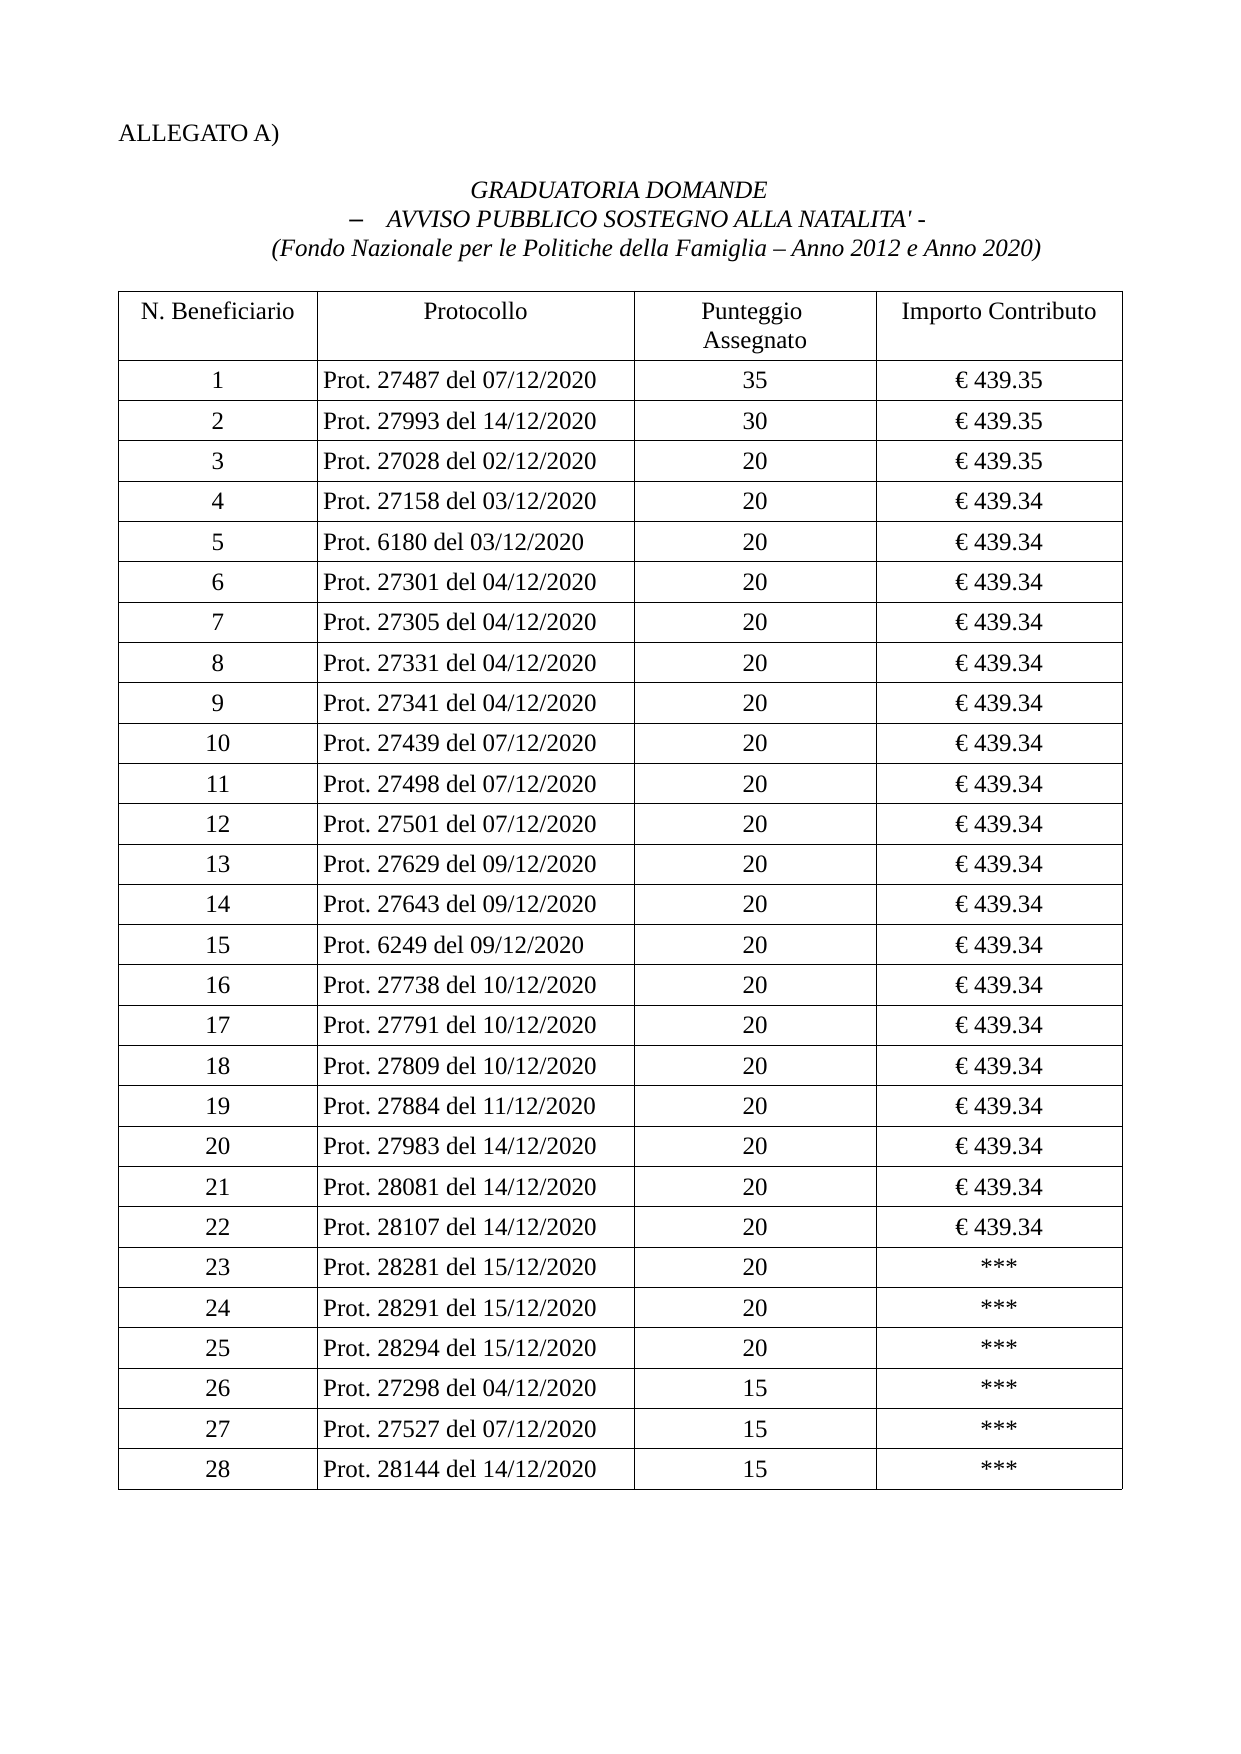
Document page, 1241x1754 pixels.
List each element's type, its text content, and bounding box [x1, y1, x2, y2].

list AVVISO PUBBLICO SOSTEGNO ALLA NATALITA' - [156, 204, 1122, 233]
table_header Importo Contributo [877, 292, 1122, 360]
table_cell € 439,34 [877, 683, 1122, 722]
table_cell 10 [119, 724, 317, 763]
table_cell € 439,34 [877, 1046, 1122, 1085]
table_cell Prot. 27498 del 07/12/2020 [318, 764, 634, 803]
table_cell € 439,34 [877, 603, 1122, 642]
table_cell € 439,34 [877, 965, 1122, 1005]
table_cell 20 [635, 885, 876, 924]
table_cell *** [877, 1409, 1122, 1448]
table_cell 20 [635, 522, 876, 561]
list (Fondo Nazionale per le Politiche della Famiglia – Anno 2012 e Anno 2020) [156, 233, 1122, 262]
table_cell € 439,34 [877, 1207, 1122, 1247]
table_cell 20 [635, 845, 876, 884]
table_cell Prot. 28144 del 14/12/2020 [318, 1449, 634, 1488]
table_cell *** [877, 1288, 1122, 1327]
table_cell 20 [635, 562, 876, 602]
table_cell 19 [119, 1086, 317, 1126]
table_cell € 439,35 [877, 441, 1122, 481]
table_cell 17 [119, 1006, 317, 1045]
table_cell Prot. 27809 del 10/12/2020 [318, 1046, 634, 1085]
table_cell 1 [119, 361, 317, 400]
table_cell 27 [119, 1409, 317, 1448]
table_cell 16 [119, 965, 317, 1005]
table_cell 35 [635, 361, 876, 400]
table_cell € 439,34 [877, 562, 1122, 602]
table_cell Prot. 28281 del 15/12/2020 [318, 1248, 634, 1287]
table_cell Prot. 28291 del 15/12/2020 [318, 1288, 634, 1327]
table_cell € 439,34 [877, 1127, 1122, 1166]
table_cell 8 [119, 643, 317, 682]
table_cell 11 [119, 764, 317, 803]
table_cell Prot. 27643 del 09/12/2020 [318, 885, 634, 924]
table_cell 25 [119, 1328, 317, 1367]
table_cell 4 [119, 482, 317, 521]
table_cell 12 [119, 804, 317, 843]
table_cell 20 [635, 1207, 876, 1247]
text GRADUATORIA DOMANDE [118, 176, 1122, 204]
table_cell 20 [635, 724, 876, 763]
table_cell 20 [635, 643, 876, 682]
table_cell *** [877, 1369, 1122, 1408]
text ALLEGATO A) [118, 118, 1122, 147]
table_cell 14 [119, 885, 317, 924]
table_cell 20 [635, 482, 876, 521]
table_header Protocollo [318, 292, 634, 360]
table_cell 18 [119, 1046, 317, 1085]
table_cell 15 [635, 1369, 876, 1408]
table_cell 30 [635, 401, 876, 440]
table_cell 21 [119, 1167, 317, 1206]
table_cell *** [877, 1248, 1122, 1287]
table_cell 20 [635, 683, 876, 722]
table_cell € 439,34 [877, 1006, 1122, 1045]
table_cell Prot. 27298 del 04/12/2020 [318, 1369, 634, 1408]
table_cell *** [877, 1449, 1122, 1488]
table_cell € 439,34 [877, 643, 1122, 682]
table_cell 2 [119, 401, 317, 440]
table_cell € 439,35 [877, 361, 1122, 400]
table_cell Prot. 28294 del 15/12/2020 [318, 1328, 634, 1367]
table_cell Prot. 27158 del 03/12/2020 [318, 482, 634, 521]
table_cell 20 [635, 804, 876, 843]
table_cell Prot. 27487 del 07/12/2020 [318, 361, 634, 400]
table_cell € 439,34 [877, 885, 1122, 924]
table_cell 6 [119, 562, 317, 602]
table_header N. Beneficiario [119, 292, 317, 360]
table_cell Prot. 27331 del 04/12/2020 [318, 643, 634, 682]
table_cell Prot. 27301 del 04/12/2020 [318, 562, 634, 602]
table_cell 15 [119, 925, 317, 964]
table_cell Prot. 27028 del 02/12/2020 [318, 441, 634, 481]
table_cell € 439,34 [877, 482, 1122, 521]
table_cell 15 [635, 1449, 876, 1488]
table_cell 26 [119, 1369, 317, 1408]
table_cell 20 [635, 1288, 876, 1327]
table_cell 20 [635, 965, 876, 1005]
table_cell 20 [635, 764, 876, 803]
table_cell Prot. 6180 del 03/12/2020 [318, 522, 634, 561]
table_cell 15 [635, 1409, 876, 1448]
table_cell 20 [635, 1167, 876, 1206]
table_cell 20 [119, 1127, 317, 1166]
table_cell 7 [119, 603, 317, 642]
table_cell Prot. 28107 del 14/12/2020 [318, 1207, 634, 1247]
table_cell 28 [119, 1449, 317, 1488]
table_cell Prot. 27993 del 14/12/2020 [318, 401, 634, 440]
table_cell Prot. 27527 del 07/12/2020 [318, 1409, 634, 1448]
table_cell 23 [119, 1248, 317, 1287]
table_cell Prot. 27884 del 11/12/2020 [318, 1086, 634, 1126]
table_cell € 439,34 [877, 522, 1122, 561]
table_cell Prot. 27983 del 14/12/2020 [318, 1127, 634, 1166]
table_cell Prot. 27439 del 07/12/2020 [318, 724, 634, 763]
table_cell Prot. 27341 del 04/12/2020 [318, 683, 634, 722]
table_header Punteggio Assegnato [635, 292, 876, 360]
table_cell 20 [635, 925, 876, 964]
table_cell € 439,34 [877, 764, 1122, 803]
table_cell € 439,34 [877, 1086, 1122, 1126]
table_cell 20 [635, 1127, 876, 1166]
table_cell € 439,34 [877, 925, 1122, 964]
table_cell Prot. 27501 del 07/12/2020 [318, 804, 634, 843]
table_cell Prot. 27629 del 09/12/2020 [318, 845, 634, 884]
table_cell 3 [119, 441, 317, 481]
table_cell 13 [119, 845, 317, 884]
table_cell Prot. 27791 del 10/12/2020 [318, 1006, 634, 1045]
table_cell Prot. 28081 del 14/12/2020 [318, 1167, 634, 1206]
table_cell € 439,34 [877, 845, 1122, 884]
table_cell 5 [119, 522, 317, 561]
table_cell 20 [635, 1046, 876, 1085]
table_cell € 439,35 [877, 401, 1122, 440]
table_cell *** [877, 1328, 1122, 1367]
table_cell 20 [635, 603, 876, 642]
table_cell 20 [635, 1006, 876, 1045]
table_cell € 439,34 [877, 724, 1122, 763]
table_cell 22 [119, 1207, 317, 1247]
table_cell Prot. 27738 del 10/12/2020 [318, 965, 634, 1005]
table_cell 9 [119, 683, 317, 722]
table_cell € 439,34 [877, 1167, 1122, 1206]
table_cell 20 [635, 441, 876, 481]
table_cell 20 [635, 1328, 876, 1367]
table_cell 20 [635, 1248, 876, 1287]
table_cell 24 [119, 1288, 317, 1327]
table_cell Prot. 27305 del 04/12/2020 [318, 603, 634, 642]
table_cell Prot. 6249 del 09/12/2020 [318, 925, 634, 964]
table_cell € 439,34 [877, 804, 1122, 843]
table_cell 20 [635, 1086, 876, 1126]
